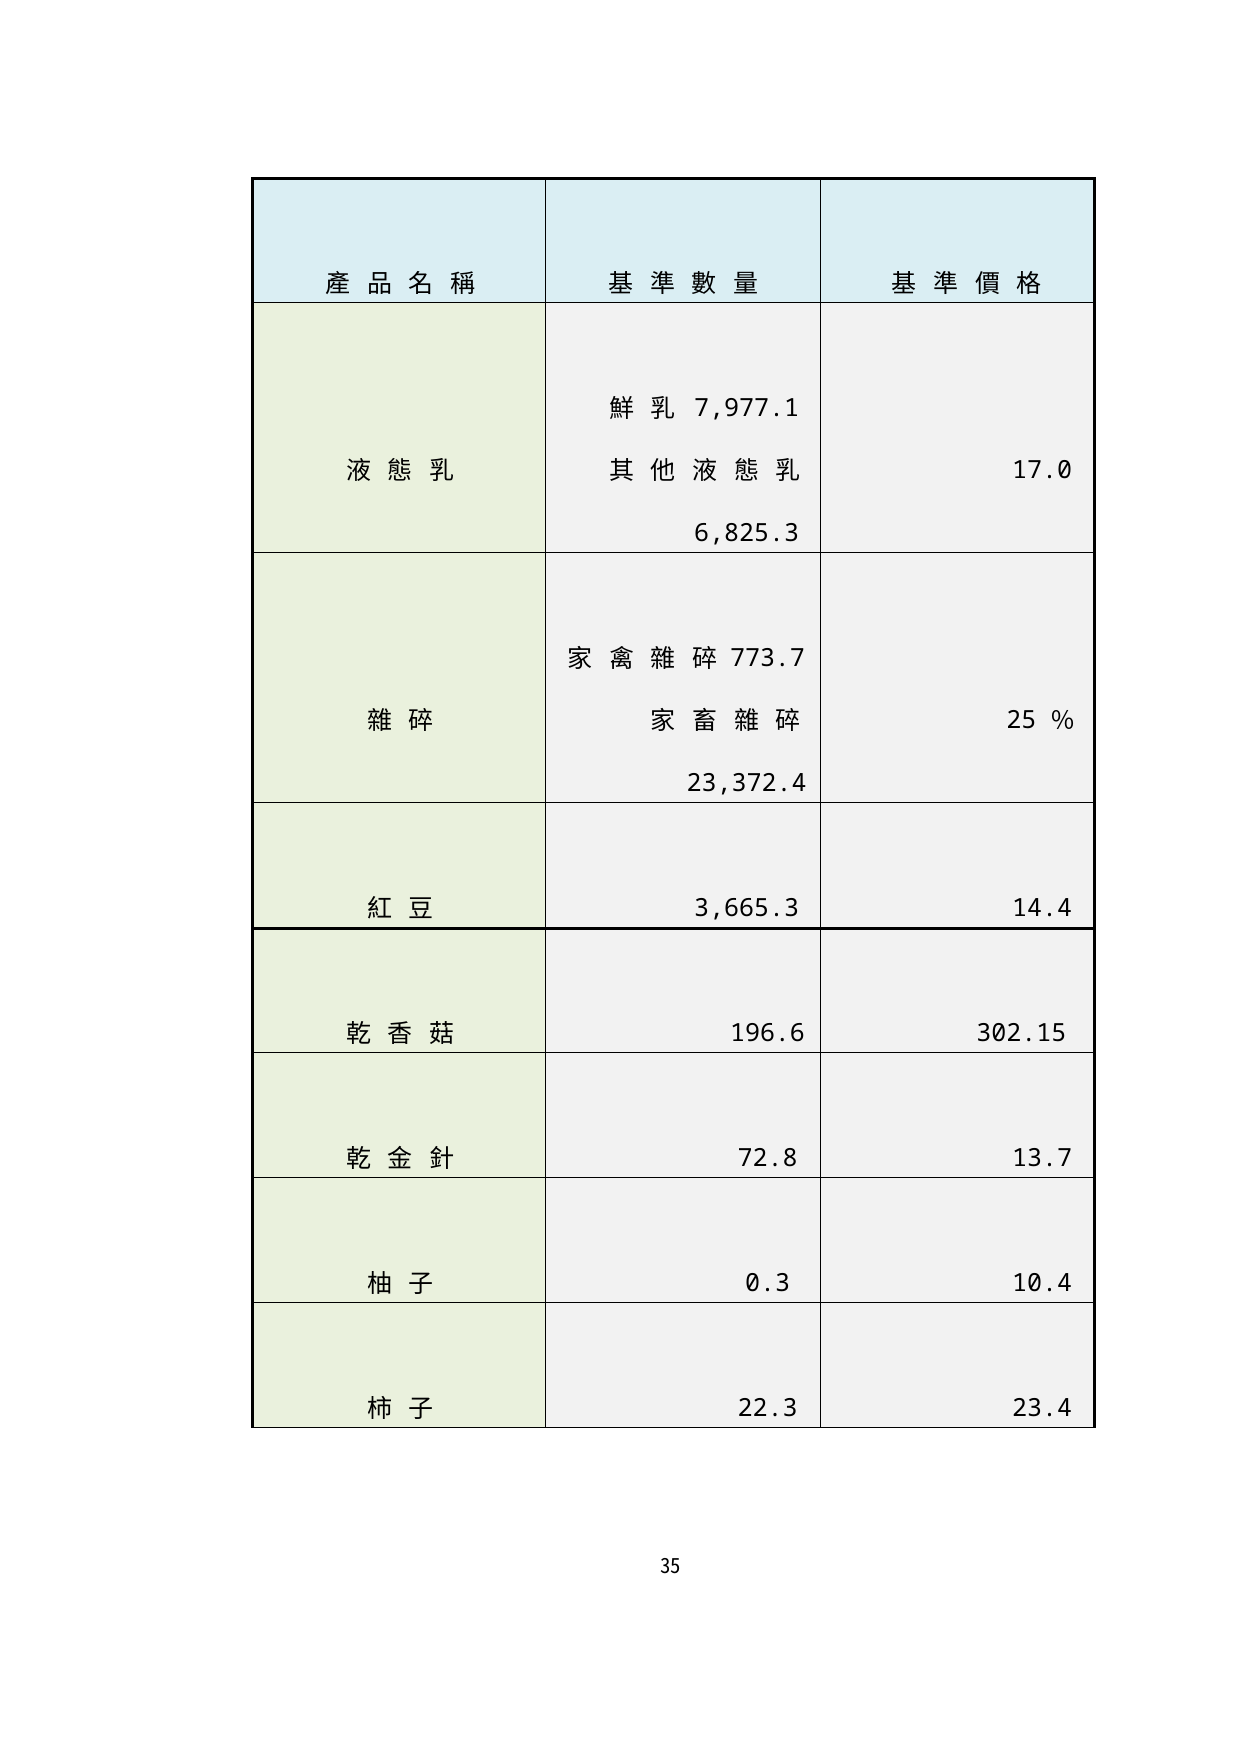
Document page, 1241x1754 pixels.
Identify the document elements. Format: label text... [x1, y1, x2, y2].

table_cell 乾香菇 [254, 930, 545, 1052]
table_cell 196.6 [546, 930, 820, 1052]
table_cell 13.7 [821, 1053, 1093, 1177]
table_cell 鮮乳7,977.1 其他液態乳6,825.3 [546, 303, 820, 552]
table_cell 17.0 [821, 303, 1093, 552]
table_cell 25％ [821, 553, 1093, 802]
table_header 基準價格 [821, 180, 1093, 302]
table_cell 柿子 [254, 1303, 545, 1427]
table_header 基準數量 [546, 180, 820, 302]
table_cell 柚子 [254, 1178, 545, 1302]
table_cell 14.4 [821, 803, 1093, 927]
table_cell 3,665.3 [546, 803, 820, 927]
table_cell 23.4 [821, 1303, 1093, 1427]
table_cell 家禽雜碎773.7 家畜雜碎23,372.4 [546, 553, 820, 802]
table_header 產品名稱 [254, 180, 545, 302]
table_cell 22.3 [546, 1303, 820, 1427]
table_cell 紅豆 [254, 803, 545, 927]
table_cell 液態乳 [254, 303, 545, 552]
table_cell 雜碎 [254, 553, 545, 802]
table_cell 0.3 [546, 1178, 820, 1302]
table_cell 302.15 [821, 930, 1093, 1052]
table_cell 72.8 [546, 1053, 820, 1177]
table_cell 10.4 [821, 1178, 1093, 1302]
table_cell 乾金針 [254, 1053, 545, 1177]
